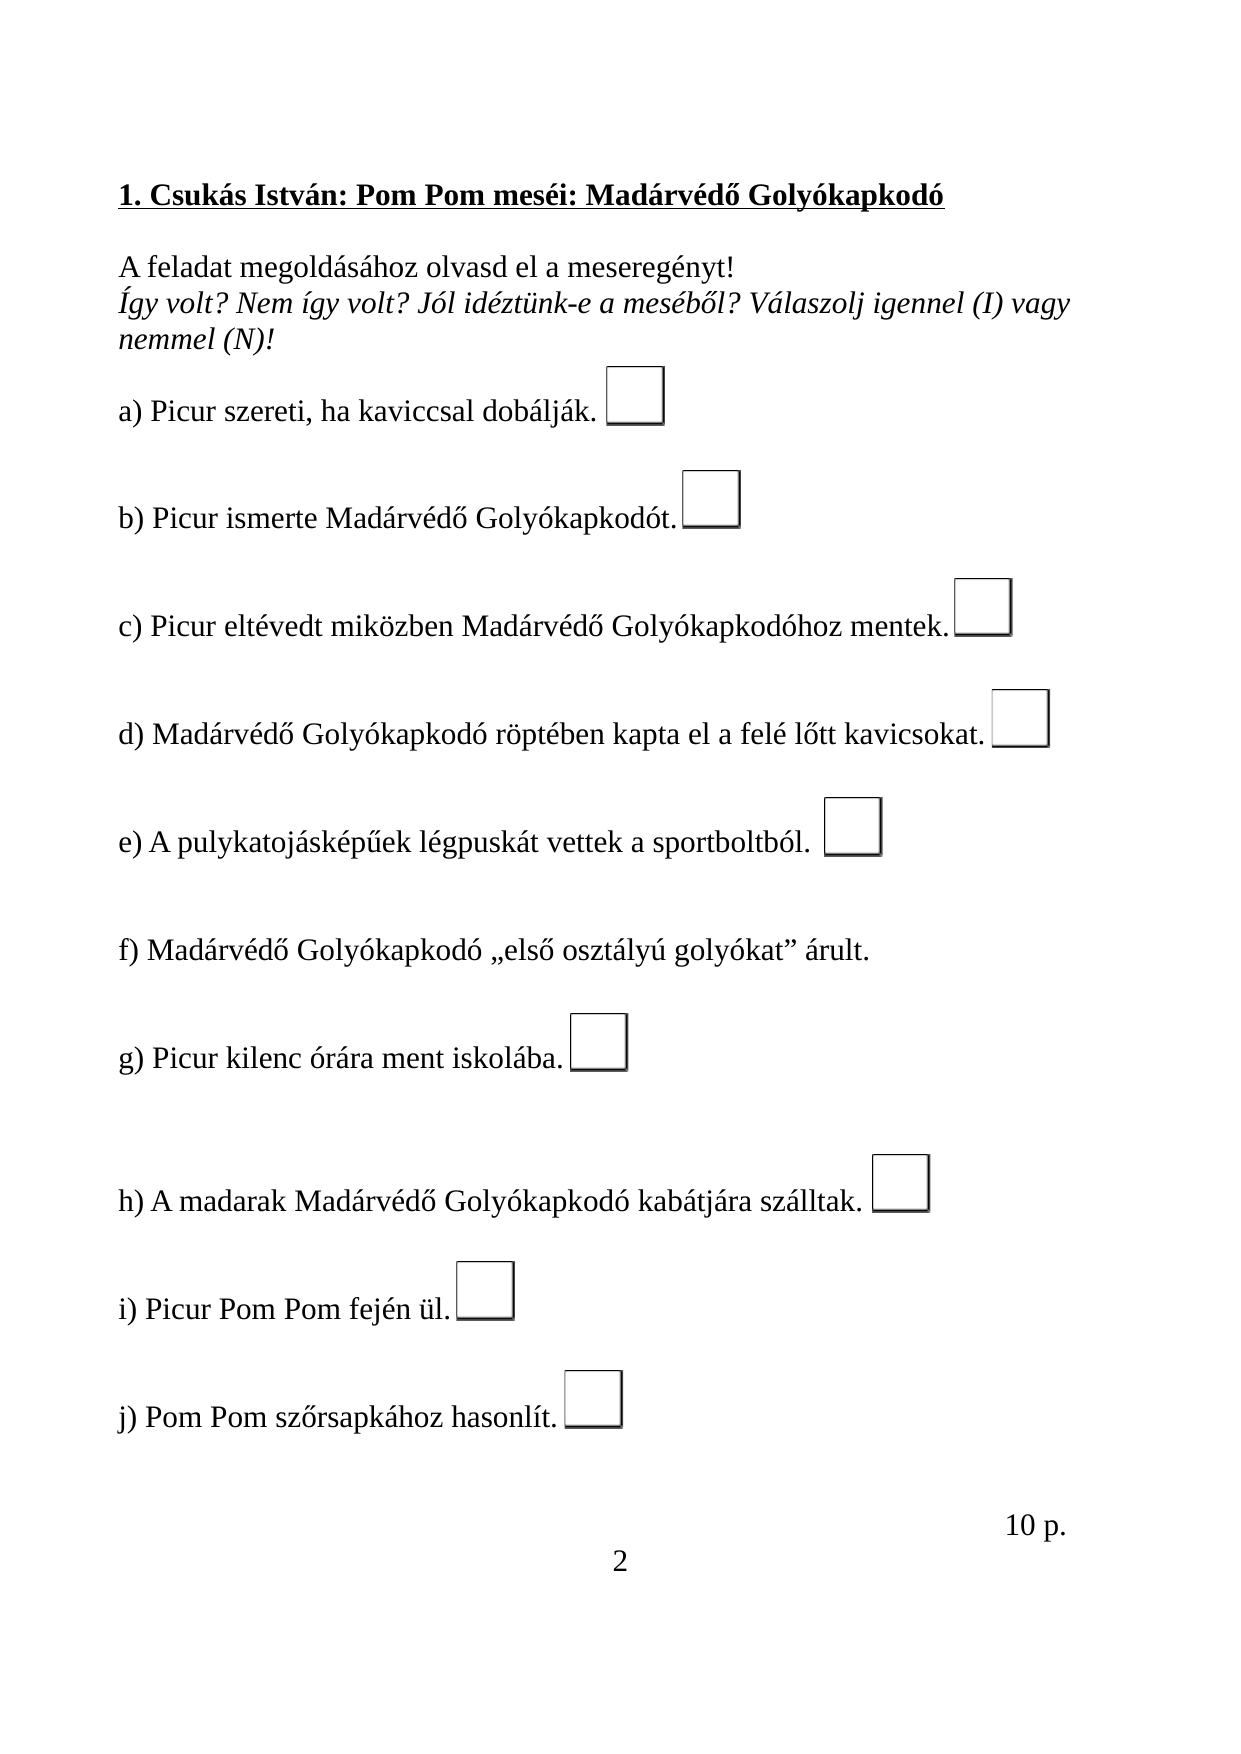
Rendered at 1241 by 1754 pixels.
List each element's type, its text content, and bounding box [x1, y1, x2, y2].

text h) A madarak Madárvédő Golyókapkodó kabátjára szálltak. [118, 1183, 1122, 1218]
text 10 p. [118, 1506, 1122, 1542]
text 1. Csukás István: Pom Pom meséi: Madárvédő Golyókapkodó [118, 176, 1122, 212]
text g) Picur kilenc órára ment iskolába. [118, 1039, 1122, 1075]
text A feladat megoldásához olvasd el a meseregényt! [118, 248, 1122, 284]
text i) Picur Pom Pom fején ül. [118, 1290, 1122, 1326]
text a) Picur szereti, ha kaviccsal dobálják. [118, 392, 1122, 428]
text 2 [118, 1542, 1122, 1578]
text d) Madárvédő Golyókapkodó röptében kapta el a felé lőtt kavicsokat. [118, 715, 1122, 751]
text f) Madárvédő Golyókapkodó „első osztályú golyókat” árult. [118, 931, 1122, 967]
text b) Picur ismerte Madárvédő Golyókapkodót. [118, 500, 1122, 536]
text Így volt? Nem így volt? Jól idéztünk-e a meséből? Válaszolj igennel (I) vagy nemmel (N)! [118, 284, 1122, 356]
text e) A pulykatojásképűek légpuskát vettek a sportboltból. [118, 823, 1122, 859]
text c) Picur eltévedt miközben Madárvédő Golyókapkodóhoz mentek. [118, 608, 1122, 643]
text j) Pom Pom szőrsapkához hasonlít. [118, 1398, 1122, 1434]
